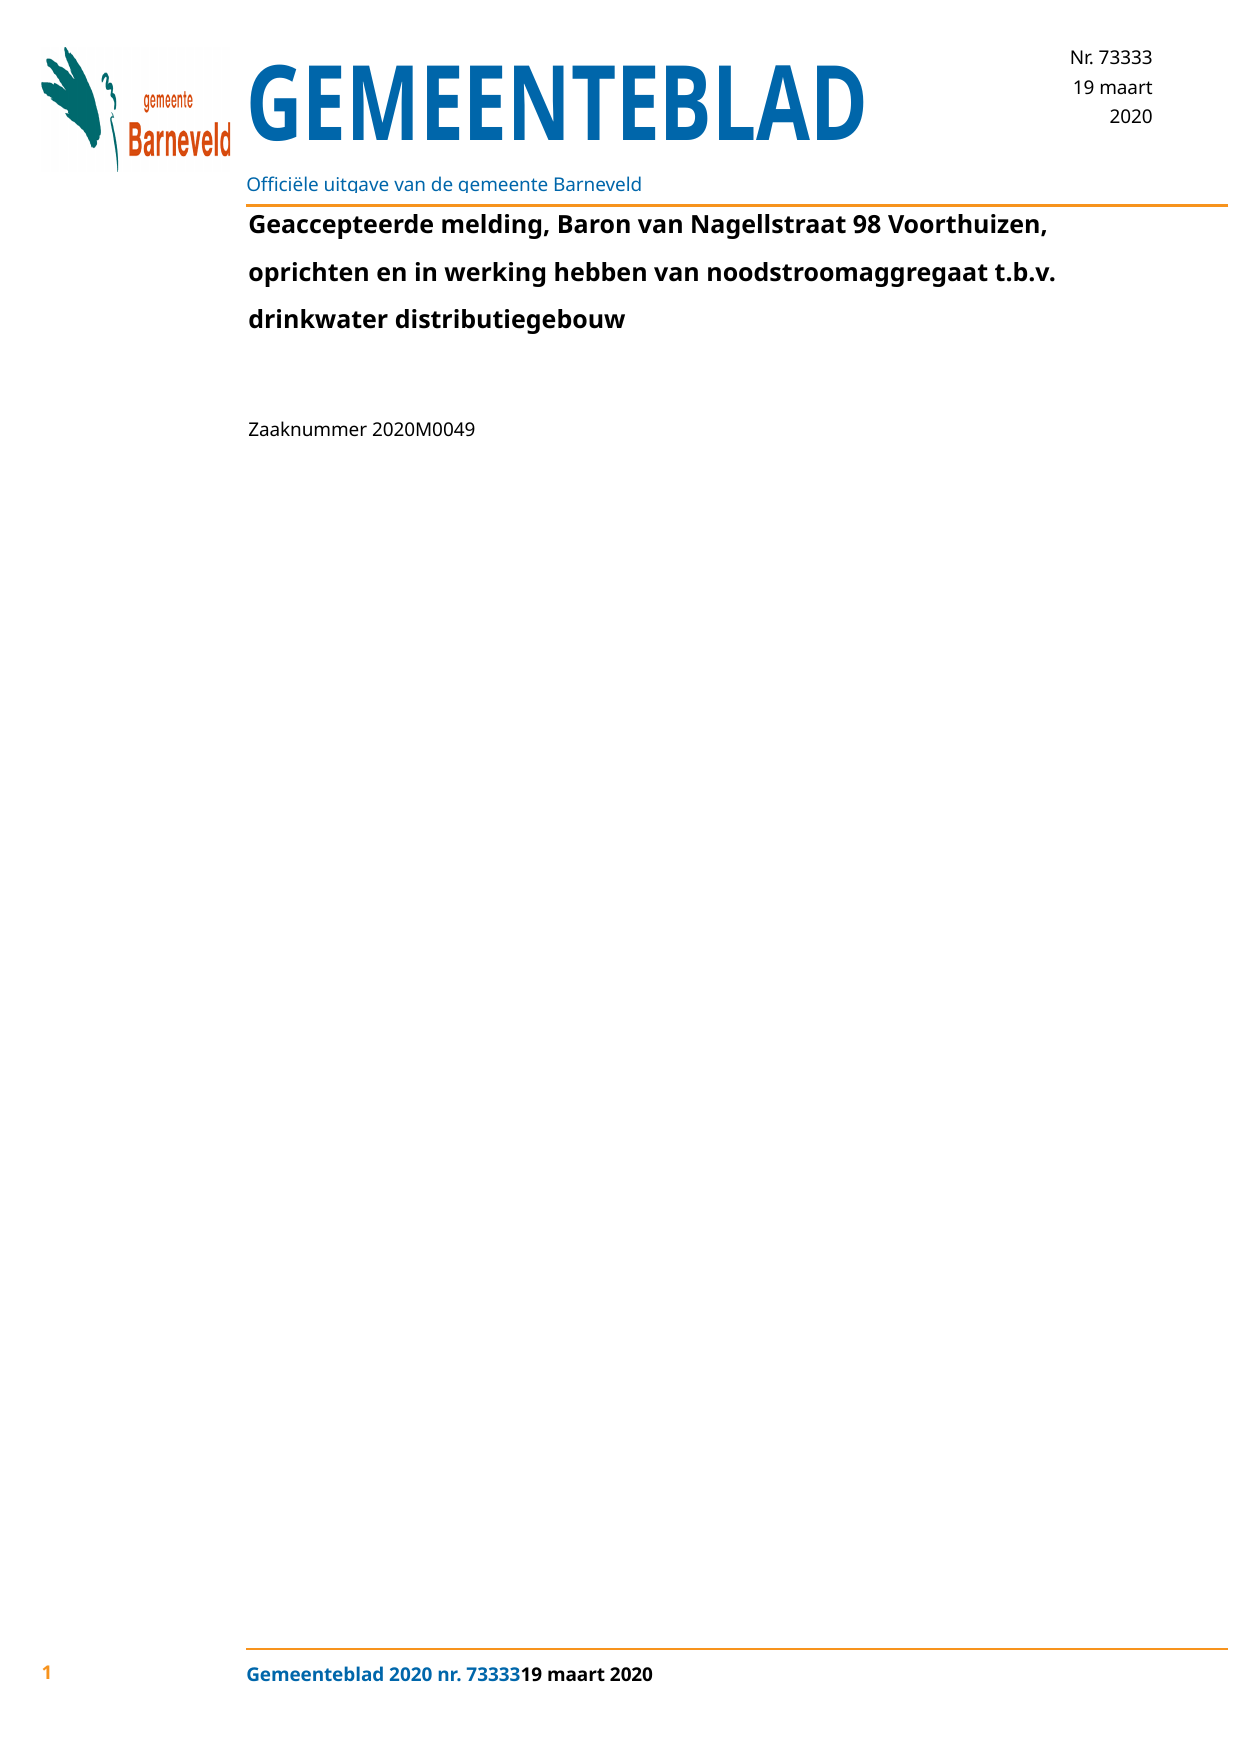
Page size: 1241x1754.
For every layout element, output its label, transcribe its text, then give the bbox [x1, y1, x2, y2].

text Zaaknummer 2020M0049 [248, 416, 1152, 442]
text Geaccepteerde melding, Baron van Nagellstraat 98 Voorthuizen, oprichten en in werking hebben van noodstroomaggregaat t.b.v. drinkwater distributiegebouw [248, 207, 1152, 336]
picture [41, 47, 231, 172]
